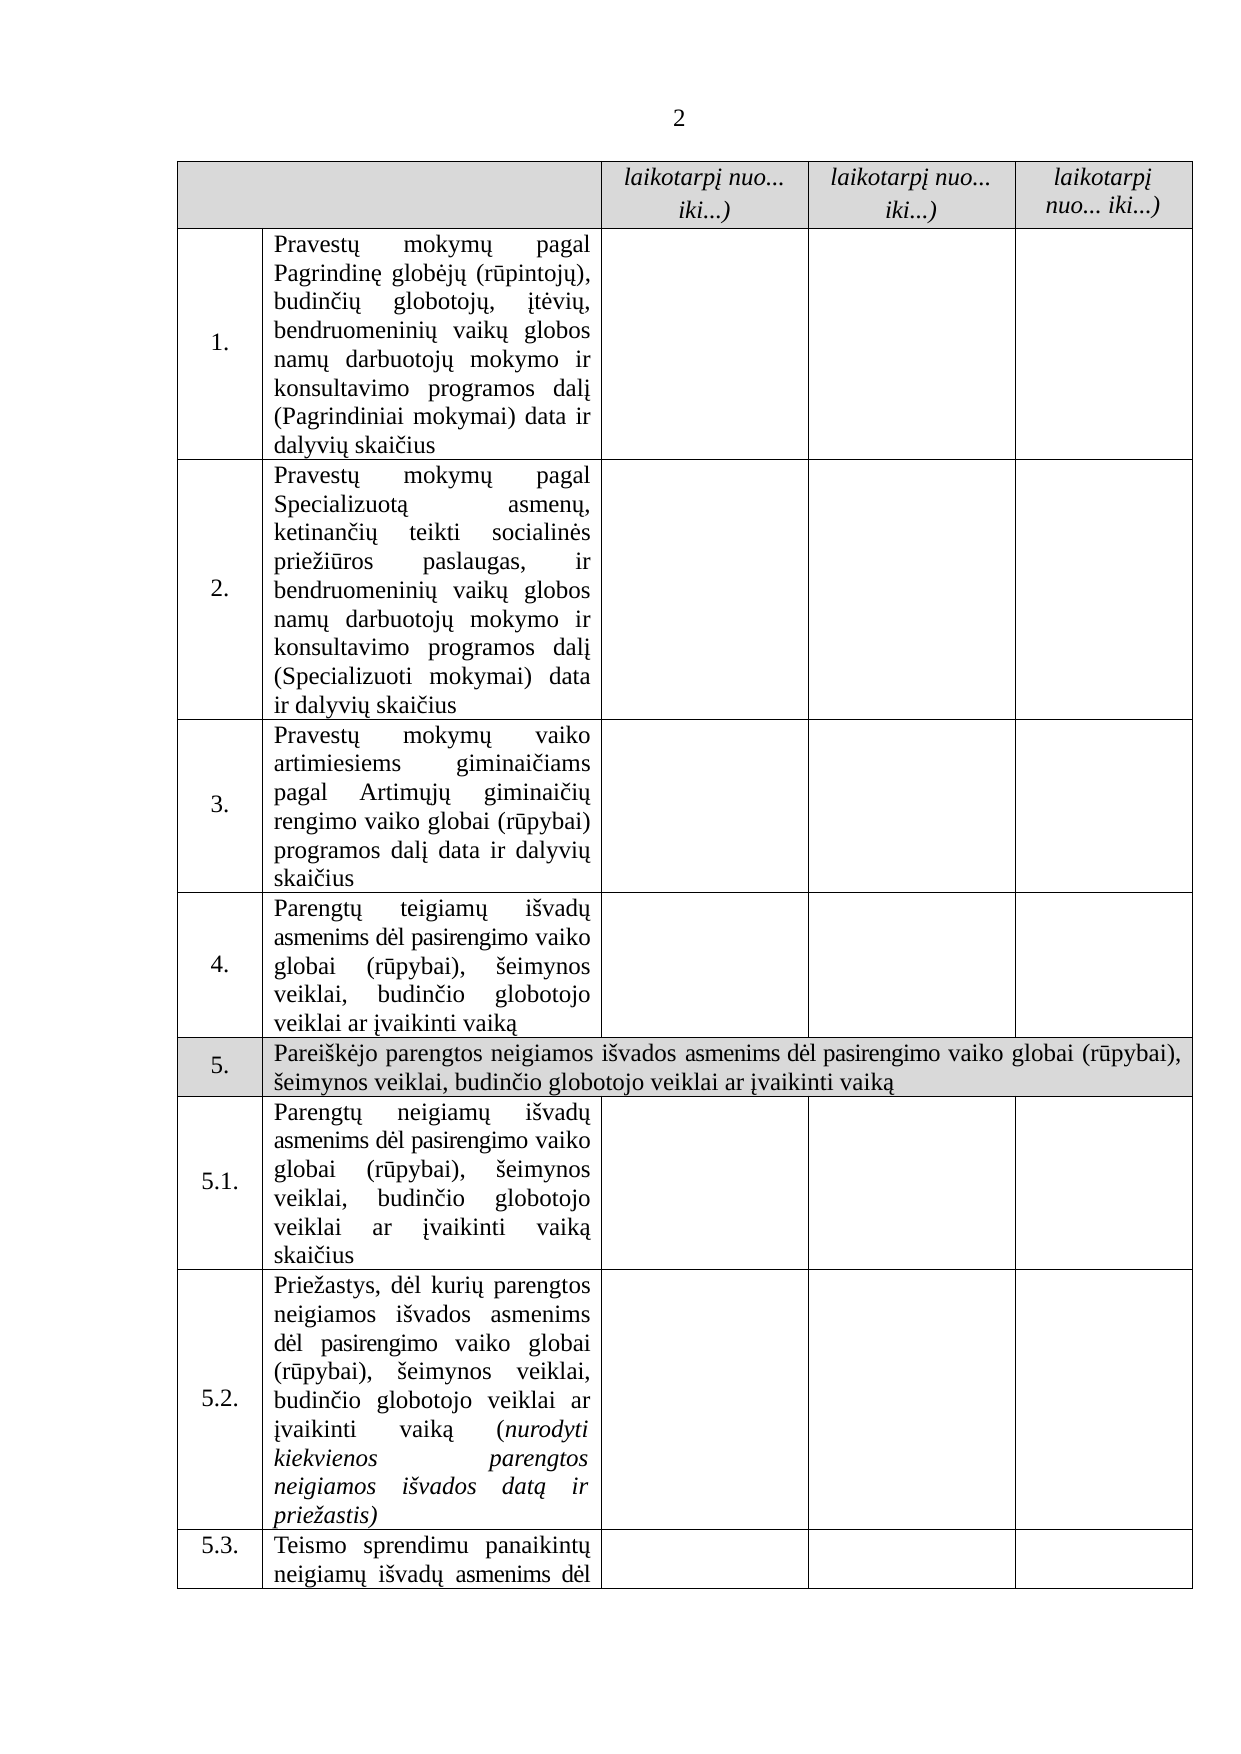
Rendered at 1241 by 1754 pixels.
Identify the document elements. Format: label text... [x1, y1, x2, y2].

table_cell 3. [178, 720, 262, 892]
table_cell [602, 229, 808, 459]
table_cell [602, 1097, 808, 1269]
table_cell [809, 1097, 1015, 1269]
table_cell [602, 1530, 808, 1587]
table_cell [602, 460, 808, 719]
table_cell Pareiškėjo parengtos neigiamos išvados asmenims dėl pasirengimo vaiko globai (rūpybai), šeimynos veiklai, budinčio globotojo veiklai ar įvaikinti vaiką [263, 1038, 1192, 1096]
table_cell 5.3. [178, 1530, 262, 1587]
table_cell [1016, 1270, 1192, 1529]
table_cell [1016, 893, 1192, 1037]
table_cell [602, 1270, 808, 1529]
table_cell 2. [178, 460, 262, 719]
table_cell Priežastys, dėl kurių parengtos neigiamos išvados asmenims dėl pasirengimo vaiko globai (rūpybai), šeimynos veiklai, budinčio globotojo veiklai ar įvaikinti vaiką (nurodyti kiekvienos parengtos neigiamos išvados datą ir priežastis) [263, 1270, 601, 1529]
table_cell [809, 229, 1015, 459]
table_cell [809, 720, 1015, 892]
table_cell Pravestų mokymų pagal Specializuotą asmenų, ketinančių teikti socialinės priežiūros paslaugas, ir bendruomeninių vaikų globos namų darbuotojų mokymo ir konsultavimo programos dalį (Specializuoti mokymai) data ir dalyvių skaičius [263, 460, 601, 719]
table_cell [1016, 1530, 1192, 1587]
table_cell laikotarpį nuo... iki...) [1016, 162, 1192, 228]
table_cell 5. [178, 1038, 262, 1096]
table_cell [602, 893, 808, 1037]
table_cell 5.1. [178, 1097, 262, 1269]
table_cell [1016, 460, 1192, 719]
table_cell [809, 893, 1015, 1037]
table_cell [1016, 229, 1192, 459]
table_cell laikotarpį nuo... iki...) [602, 162, 808, 228]
table_cell [1016, 720, 1192, 892]
table_cell [809, 1530, 1015, 1587]
table_cell Pravestų mokymų vaiko artimiesiems giminaičiams pagal Artimųjų giminaičių rengimo vaiko globai (rūpybai) programos dalį data ir dalyvių skaičius [263, 720, 601, 892]
table_cell [809, 460, 1015, 719]
table_cell [178, 162, 601, 228]
table_cell 5.2. [178, 1270, 262, 1529]
table_cell [809, 1270, 1015, 1529]
table_cell Parengtų neigiamų išvadų asmenims dėl pasirengimo vaiko globai (rūpybai), šeimynos veiklai, budinčio globotojo veiklai ar įvaikinti vaiką skaičius [263, 1097, 601, 1269]
table_cell Teismo sprendimu panaikintų neigiamų išvadų asmenims dėl [263, 1530, 601, 1587]
table_cell 4. [178, 893, 262, 1037]
table_cell laikotarpį nuo... iki...) [809, 162, 1015, 228]
table_cell Parengtų teigiamų išvadų asmenims dėl pasirengimo vaiko globai (rūpybai), šeimynos veiklai, budinčio globotojo veiklai ar įvaikinti vaiką [263, 893, 601, 1037]
table_cell [1016, 1097, 1192, 1269]
table_cell Pravestų mokymų pagal Pagrindinę globėjų (rūpintojų), budinčių globotojų, įtėvių, bendruomeninių vaikų globos namų darbuotojų mokymo ir konsultavimo programos dalį (Pagrindiniai mokymai) data ir dalyvių skaičius [263, 229, 601, 459]
table_cell [602, 720, 808, 892]
table_cell 1. [178, 229, 262, 459]
